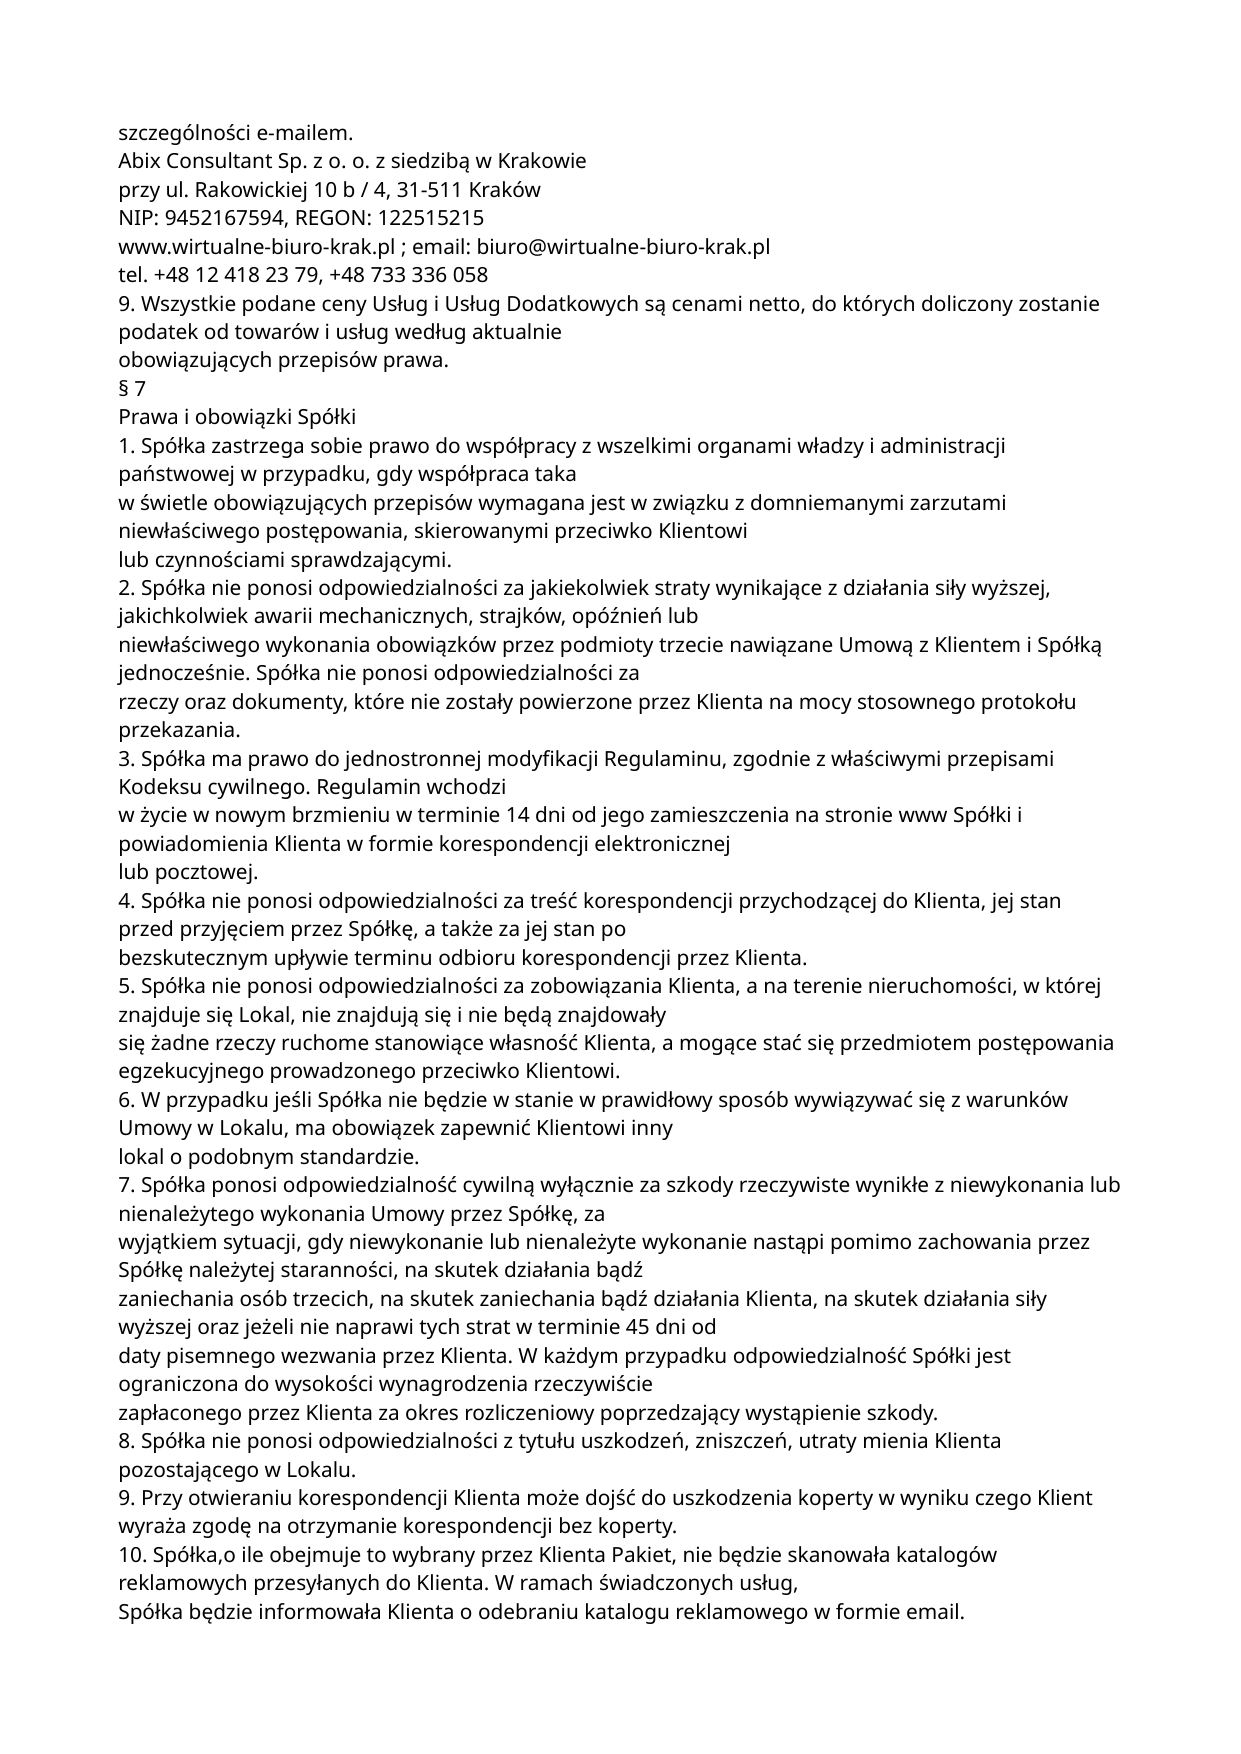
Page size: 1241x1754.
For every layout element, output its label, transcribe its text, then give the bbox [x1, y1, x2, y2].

text 9. Wszystkie podane ceny Usług i Usług Dodatkowych są cenami netto, do których doliczony zostanie podatek od towarów i usług według aktualnie obowiązujących przepisów prawa. § 7 Prawa i obowiązki Spółki 1. Spółka zastrzega sobie prawo do współpracy z wszelkimi organami władzy i administracji państwowej w przypadku, gdy współpraca taka w świetle obowiązujących przepisów wymagana jest w związku z domniemanymi zarzutami niewłaściwego postępowania, skierowanymi przeciwko Klientowi lub czynnościami sprawdzającymi. 2. Spółka nie ponosi odpowiedzialności za jakiekolwiek straty wynikające z działania siły wyższej, jakichkolwiek awarii mechanicznych, strajków, opóźnień lub niewłaściwego wykonania obowiązków przez podmioty trzecie nawiązane Umową z Klientem i Spółką jednocześnie. Spółka nie ponosi odpowiedzialności za rzeczy oraz dokumenty, które nie zostały powierzone przez Klienta na mocy stosownego protokołu przekazania. 3. Spółka ma prawo do jednostronnej modyfikacji Regulaminu, zgodnie z właściwymi przepisami Kodeksu cywilnego. Regulamin wchodzi w życie w nowym brzmieniu w terminie 14 dni od jego zamieszczenia na stronie www Spółki i powiadomienia Klienta w formie korespondencji elektronicznej lub pocztowej. 4. Spółka nie ponosi odpowiedzialności za treść korespondencji przychodzącej do Klienta, jej stan przed przyjęciem przez Spółkę, a także za jej stan po bezskutecznym upływie terminu odbioru korespondencji przez Klienta. 5. Spółka nie ponosi odpowiedzialności za zobowiązania Klienta, a na terenie nieruchomości, w której znajduje się Lokal, nie znajdują się i nie będą znajdowały się żadne rzeczy ruchome stanowiące własność Klienta, a mogące stać się przedmiotem postępowania egzekucyjnego prowadzonego przeciwko Klientowi. 6. W przypadku jeśli Spółka nie będzie w stanie w prawidłowy sposób wywiązywać się z warunków Umowy w Lokalu, ma obowiązek zapewnić Klientowi inny lokal o podobnym standardzie. 7. Spółka ponosi odpowiedzialność cywilną wyłącznie za szkody rzeczywiste wynikłe z niewykonania lub nienależytego wykonania Umowy przez Spółkę, za wyjątkiem sytuacji, gdy niewykonanie lub nienależyte wykonanie nastąpi pomimo zachowania przez Spółkę należytej staranności, na skutek działania bądź zaniechania osób trzecich, na skutek zaniechania bądź działania Klienta, na skutek działania siły wyższej oraz jeżeli nie naprawi tych strat w terminie 45 dni od daty pisemnego wezwania przez Klienta. W każdym przypadku odpowiedzialność Spółki jest ograniczona do wysokości wynagrodzenia rzeczywiście zapłaconego przez Klienta za okres rozliczeniowy poprzedzający wystąpienie szkody. 8. Spółka nie ponosi odpowiedzialności z tytułu uszkodzeń, zniszczeń, utraty mienia Klienta pozostającego w Lokalu. 9. Przy otwieraniu korespondencji Klienta może dojść do uszkodzenia koperty w wyniku czego Klient wyraża zgodę na otrzymanie korespondencji bez koperty. 10. Spółka,o ile obejmuje to wybrany przez Klienta Pakiet, nie będzie skanowała katalogów reklamowych przesyłanych do Klienta. W ramach świadczonych usług, Spółka będzie informowała Klienta o odebraniu katalogu reklamowego w formie email. [118, 289, 1122, 1625]
text szczególności e-mailem. Abix Consultant Sp. z o. o. z siedzibą w Krakowie przy ul. Rakowickiej 10 b / 4, 31-511 Kraków NIP: 9452167594, REGON: 122515215 www.wirtualne-biuro-krak.pl ; email: biuro@wirtualne-biuro-krak.pl tel. +48 12 418 23 79, +48 733 336 058 [118, 118, 1122, 289]
